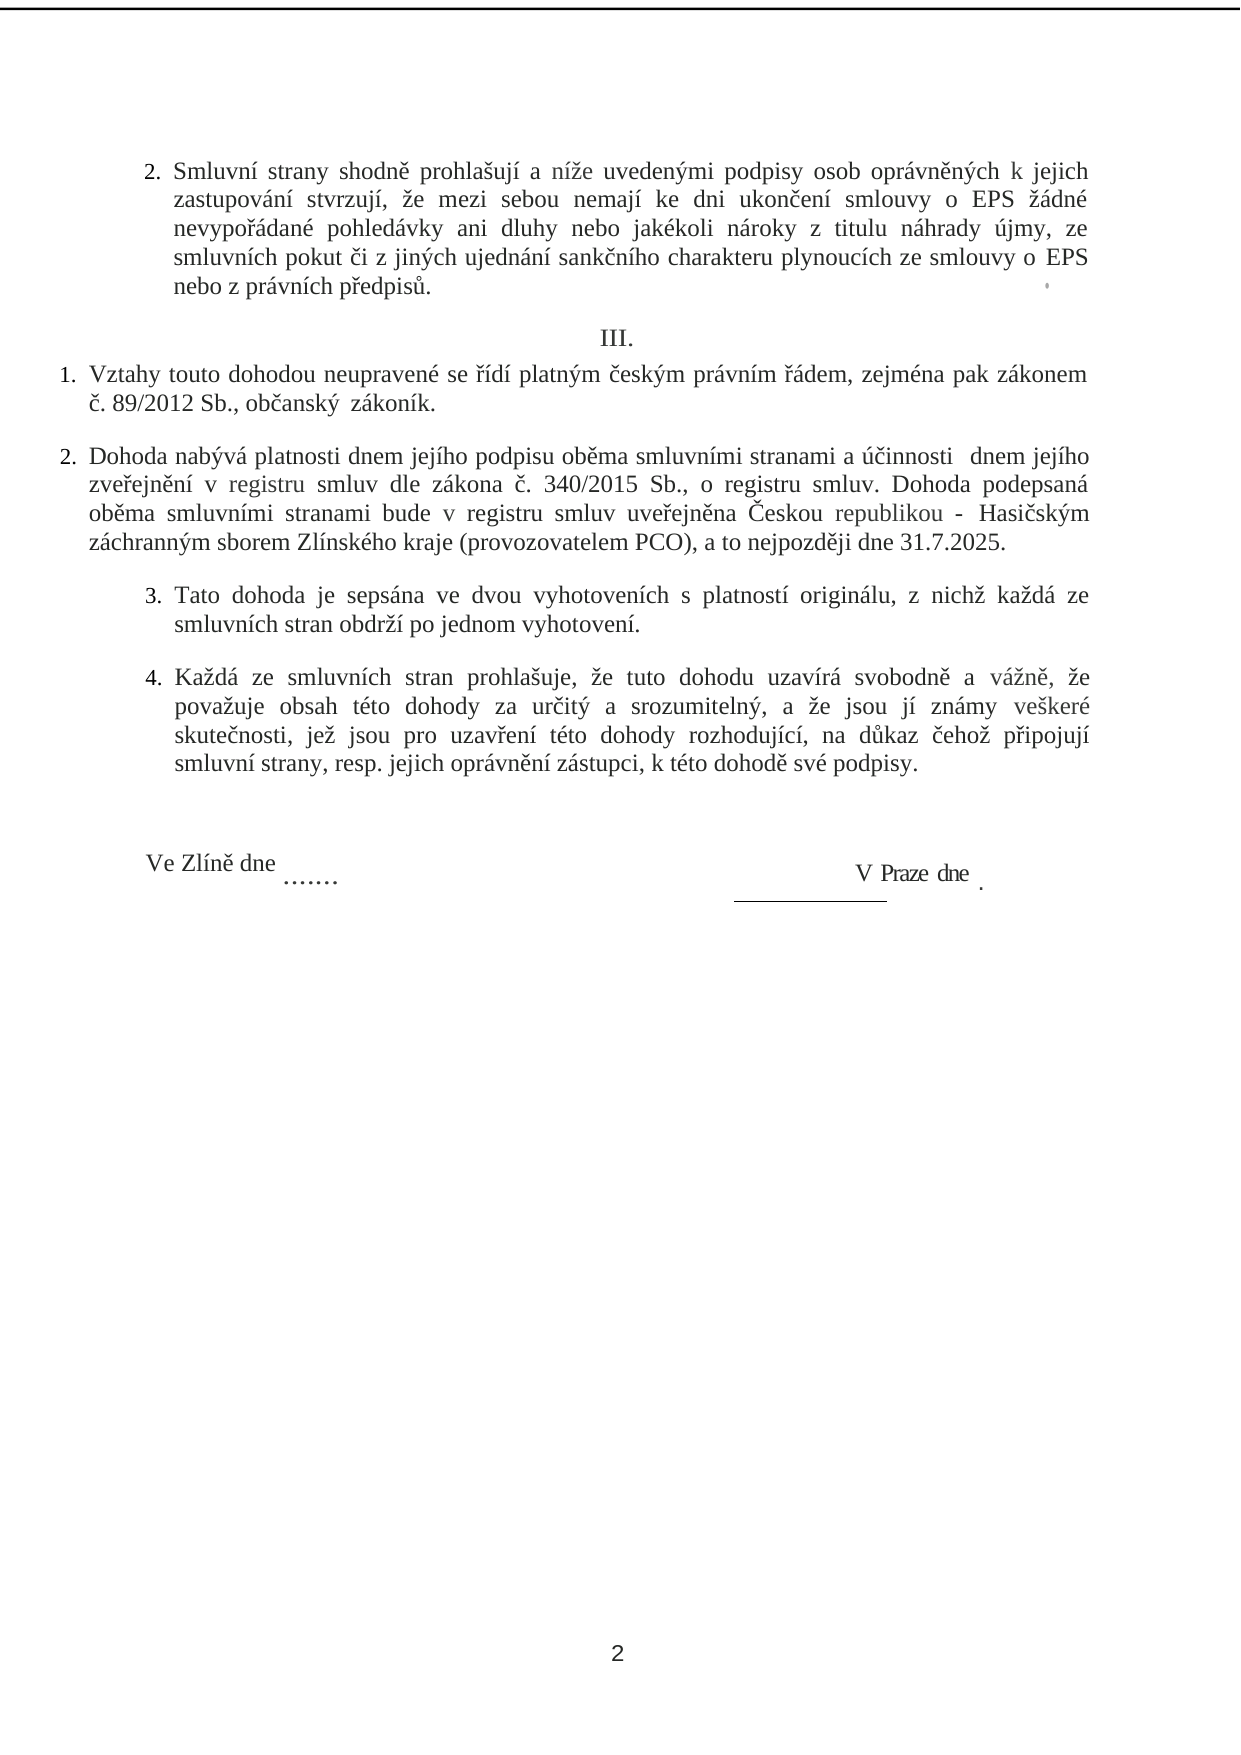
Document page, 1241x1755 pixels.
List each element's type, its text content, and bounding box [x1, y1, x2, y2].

text V Praze dne . [855, 857, 1093, 895]
list Každá ze smluvních stran prohlašuje, že tuto dohodu uzavírá svobodně a vážně, že považuje obsah této dohody za určitý a srozumitelný, a že jsou jí známy veškeré skutečnosti, jež jsou pro uzavření této dohody rozhodující, na důkaz čehož připojují smluvní strany, resp. jejich oprávnění zástupci, k této dohodě své podpisy. [145, 662, 1090, 777]
list Smluvní strany shodně prohlašují a níže uvedenými podpisy osob oprávněných k jejich zastupování stvrzují, že mezi sebou nemají ke dni ukončení smlouvy o EPS žádné nevypořádané pohledávky ani dluhy nebo jakékoli nároky z titulu náhrady újmy, ze smluvních pokut či z jiných ujednání sankčního charakteru plynoucích ze smlouvy o EPS nebo z právních předpisů. • [144, 156, 1089, 299]
list Vztahy touto dohodou neupravené se řídí platným českým právním řádem, zejména pak zákonem č. 89/2012 Sb., občanský zákoník. [59, 359, 1088, 417]
text III. [141, 323, 1093, 352]
list Tato dohoda je sepsána ve dvou vyhotoveních s platností originálu, z nichž každá ze smluvních stran obdrží po jednom vyhotovení. [145, 580, 1090, 638]
text Ve Zlíně dne ....... [145, 848, 619, 890]
list Dohoda nabývá platnosti dnem jejího podpisu oběma smluvními stranami a účinnosti dnem jejího zveřejnění v registru smluv dle zákona č. 340/2015 Sb., o registru smluv. Dohoda podepsaná oběma smluvními stranami bude v registru smluv uveřejněna Českou republikou - Hasičským záchranným sborem Zlínského kraje (provozovatelem PCO), a to nejpozději dne 31.7.2025. [59, 441, 1089, 556]
